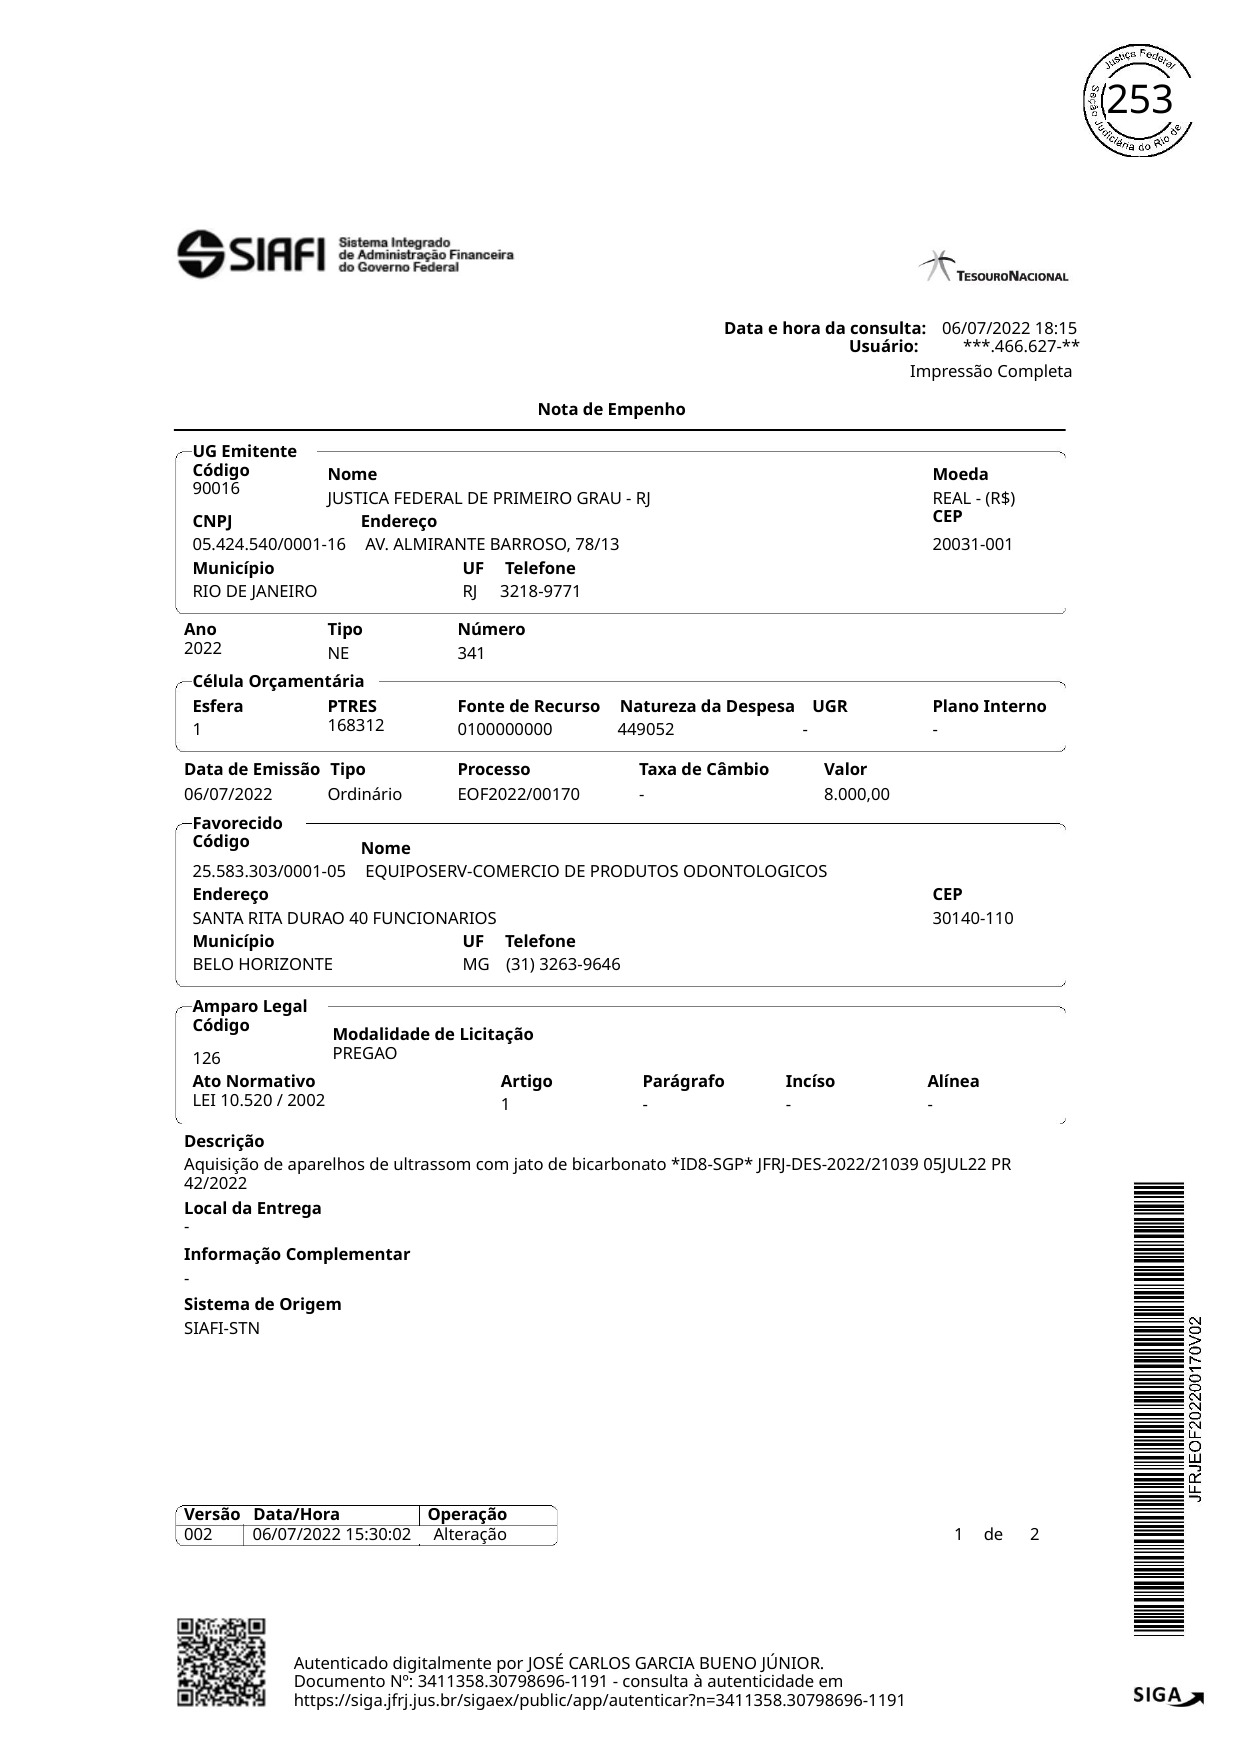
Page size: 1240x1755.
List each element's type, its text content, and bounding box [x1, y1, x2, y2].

text Fonte de Recurso Natureza da Despesa UGR [457, 698, 896, 716]
text 002 [184, 1526, 237, 1544]
text 253 [1106, 78, 1231, 122]
text 05.424.540/0001-16 AV. ALMIRANTE BARROSO, 78/13 [192, 536, 691, 554]
text Impressão Completa [910, 363, 1089, 381]
text Valor [824, 761, 891, 779]
text 449052 [617, 721, 698, 739]
text RIO DE JANEIRO [192, 583, 351, 601]
text Informação Complementar [184, 1246, 426, 1264]
text Incíso [786, 1073, 859, 1091]
text 25.583.303/0001-05 EQUIPOSERV-COMERCIO DE PRODUTOS ODONTOLOGICOS [192, 863, 946, 881]
text Esfera [192, 698, 268, 716]
text - [639, 786, 669, 804]
text UF Telefone [462, 933, 599, 951]
text Artigo [501, 1073, 574, 1091]
text NE [327, 644, 375, 663]
text 126 [192, 1049, 245, 1068]
text Ordinário [327, 786, 421, 804]
text Sistema de Origem [184, 1296, 360, 1314]
text de [983, 1526, 1027, 1544]
text 1 [501, 1096, 535, 1114]
text - [927, 1096, 958, 1114]
text - [932, 721, 963, 739]
text Ato Normativo [192, 1073, 349, 1091]
text 06/07/2022 [184, 786, 292, 804]
text - [184, 1218, 343, 1237]
text CEP [932, 508, 1048, 527]
text Data de Emissão Tipo [184, 761, 389, 779]
text 2 [1030, 1526, 1064, 1544]
text PTRES [327, 698, 408, 716]
text REAL - (R$) [932, 489, 1048, 508]
text Amparo Legal [192, 998, 328, 1016]
text Aquisição de aparelhos de ultrassom com jato de bicarbonato *ID8-SGP* JFRJ-DES-2022/21039 05JUL22 PR [184, 1156, 1122, 1174]
text 1 [954, 1526, 983, 1544]
text 42/2022 [184, 1174, 1122, 1193]
text 1 [192, 721, 226, 739]
text LEI 10.520 / 2002 [192, 1091, 349, 1110]
text https://siga.jfrj.jus.br/sigaex/public/app/autenticar?n=3411358.30798696-1191 [293, 1692, 954, 1710]
text Célula Orçamentária [192, 673, 379, 691]
text 20031-001 [932, 536, 1037, 554]
text Número [457, 621, 545, 639]
text 168312 [327, 716, 408, 735]
text 30140-110 [932, 909, 1037, 928]
text CNPJ [192, 513, 262, 531]
text Tipo [327, 621, 387, 639]
text 341 [457, 644, 510, 663]
text Endereço [192, 886, 293, 904]
text EOF2022/00170 [457, 786, 604, 804]
text PREGAO [332, 1044, 553, 1063]
text Endereço [361, 513, 461, 531]
text - [802, 721, 833, 739]
text Alínea [927, 1073, 1002, 1091]
text UF Telefone [462, 559, 599, 578]
text Favorecido [192, 814, 306, 833]
text Modalidade de Licitação [332, 1026, 553, 1044]
text Município [192, 559, 295, 578]
text BELO HORIZONTE [192, 956, 364, 974]
text SANTA RITA DURAO 40 FUNCIONARIOS [192, 909, 558, 928]
text Versão Data/Hora [184, 1506, 356, 1524]
text Plano Interno [932, 698, 1063, 716]
text SIAFI-STN [184, 1319, 289, 1338]
text - [786, 1096, 816, 1114]
text - [642, 1096, 673, 1114]
text Processo [457, 761, 557, 779]
text UG Emitente [192, 443, 317, 461]
text Descrição [184, 1133, 289, 1151]
text Ano [184, 621, 246, 639]
text 2022 [184, 639, 246, 658]
text Usuário: ***.466.627-** [849, 338, 1114, 357]
text 8.000,00 [824, 786, 914, 804]
text Código [192, 833, 306, 852]
text Documento Nº: 3411358.30798696-1191 - consulta à autenticidade em [293, 1673, 954, 1692]
text Autenticado digitalmente por JOSÉ CARLOS GARCIA BUENO JÚNIOR. [293, 1654, 954, 1673]
text - [184, 1269, 214, 1288]
text Taxa de Câmbio [639, 761, 792, 779]
text Data e hora da consulta: 06/07/2022 18:15 [724, 319, 1114, 338]
text 0100000000 [457, 721, 575, 739]
text RJ 3218-9771 [462, 583, 610, 601]
text Código [192, 1016, 328, 1035]
text 90016 [192, 480, 317, 498]
text CEP [932, 886, 992, 904]
text Nota de Empenho [537, 401, 704, 419]
text JUSTICA FEDERAL DE PRIMEIRO GRAU - RJ [327, 489, 734, 508]
text Município [192, 933, 295, 951]
text Nome [327, 466, 398, 484]
text MG (31) 3263-9646 [462, 956, 644, 974]
text Nome [361, 839, 432, 858]
text 06/07/2022 15:30:02 Alteração [252, 1526, 534, 1544]
text Operação [427, 1506, 529, 1524]
text Parágrafo [642, 1073, 745, 1091]
text Local da Entrega [184, 1199, 343, 1218]
text Código [192, 461, 317, 480]
text Moeda [932, 466, 1010, 484]
